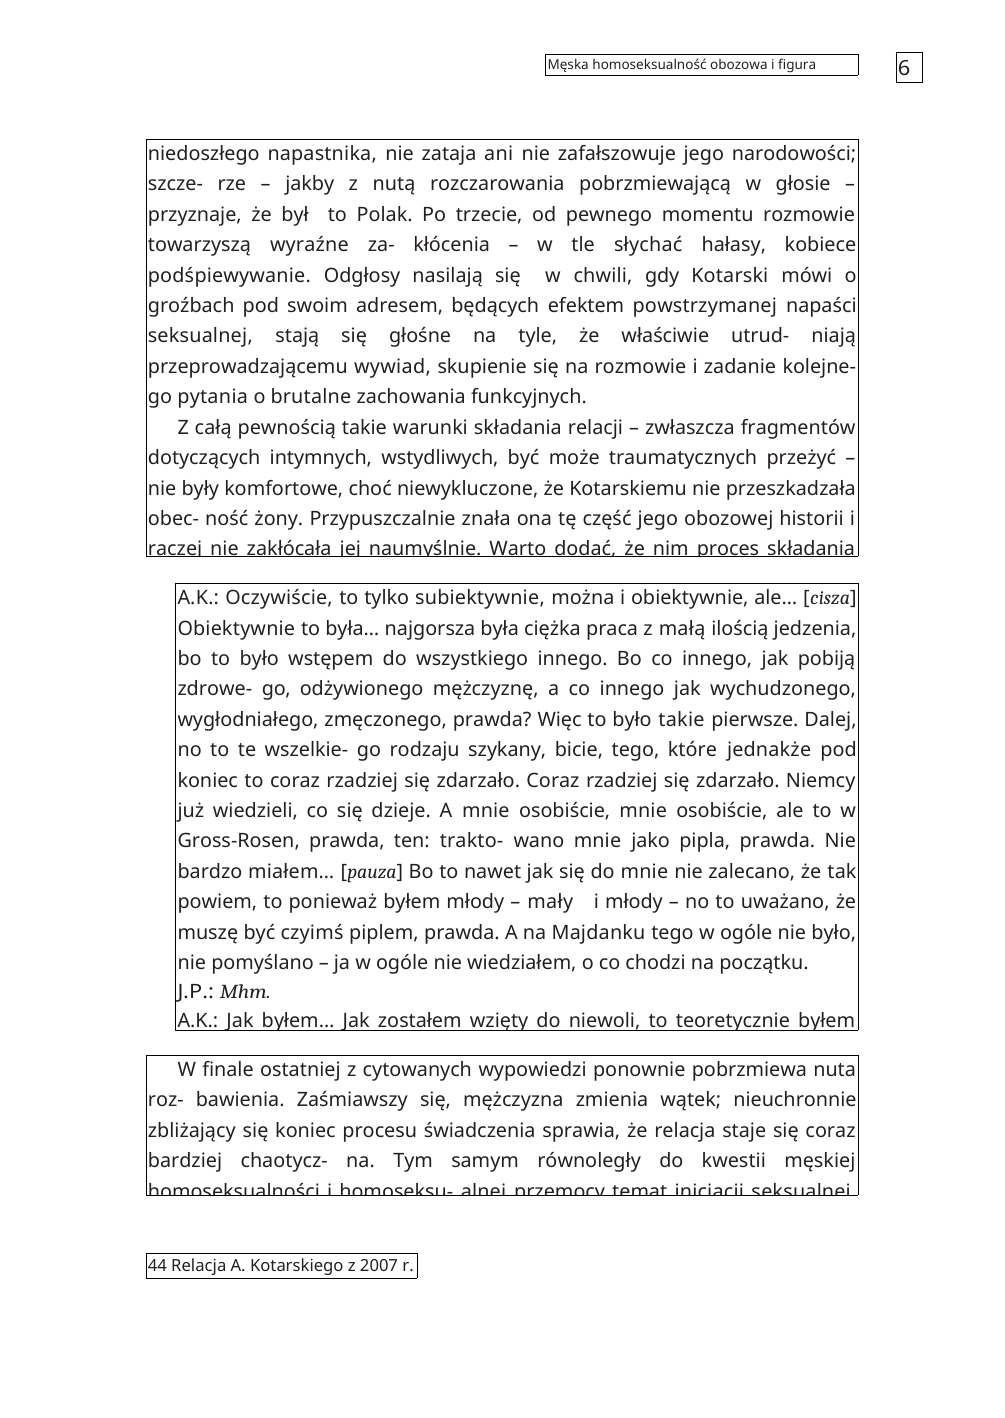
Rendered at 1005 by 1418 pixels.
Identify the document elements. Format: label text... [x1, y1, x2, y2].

text 66 [900, 67, 907, 74]
text Męska homoseksualność obozowa i figura pipla… [547, 55, 858, 75]
text A.K.: Jak byłem… Jak zostałem wzięty do niewoli, to teoretycznie byłem uświadomiony, ale nie praktycznie44. [177, 1006, 856, 1030]
text 44 Relacja A. Kotarskiego z 2007 r. [148, 1254, 417, 1276]
text Z całą pewnością takie warunki składania relacji – zwłaszcza fragmentów dotyczących intymnych, wstydliwych, być może traumatycznych przeżyć – nie były komfortowe, choć niewykluczone, że Kotarskiemu nie przeszkadzała obec- ność żony. Przypuszczalnie znała ona tę część jego obozowej historii i raczej nie zakłócała jej naumyślnie. Warto dodać, że nim proces składania świadectwa do- biegł końca, ze strony Pałki padło pytanie o to, co – w szeroko pojętym doświad- czeniu kacetu – było dla Kotarskiego najgorsze: [148, 413, 856, 556]
text A.K.: Oczywiście, to tylko subiektywnie, można i obiektywnie, ale… [cisza] Obiektywnie to była… najgorsza była ciężka praca z małą ilością jedzenia, bo to było wstępem do wszystkiego innego. Bo co innego, jak pobiją zdrowe- go, odżywionego mężczyznę, a co innego jak wychudzonego, wygłodniałego, zmęczonego, prawda? Więc to było takie pierwsze. Dalej, no to te wszelkie- go rodzaju szykany, bicie, tego, które jednakże pod koniec to coraz rzadziej się zdarzało. Coraz rzadziej się zdarzało. Niemcy już wiedzieli, co się dzieje. A mnie osobiście, mnie osobiście, ale to w Gross-Rosen, prawda, ten: trakto- wano mnie jako pipla, prawda. Nie bardzo miałem… [pauza] Bo to nawet jak się do mnie nie zalecano, że tak powiem, to ponieważ byłem młody – mały i młody – no to uważano, że muszę być czyimś piplem, prawda. A na Majdanku tego w ogóle nie było, nie pomyślano – ja w ogóle nie wiedziałem, o co chodzi na początku. [177, 584, 856, 975]
text W finale ostatniej z cytowanych wypowiedzi ponownie pobrzmiewa nuta roz- bawienia. Zaśmiawszy się, mężczyzna zmienia wątek; nieuchronnie zbliżający się koniec procesu świadczenia sprawia, że relacja staje się coraz bardziej chaotycz- na. Tym samym równoległy do kwestii męskiej homoseksualności i homoseksu- alnej przemocy temat inicjacji seksualnej, a przynajmniej pierwszego zetknięcia [148, 1056, 856, 1195]
text niedoszłego napastnika, nie zataja ani nie zafałszowuje jego narodowości; szcze- rze – jakby z nutą rozczarowania pobrzmiewającą w głosie – przyznaje, że był to Polak. Po trzecie, od pewnego momentu rozmowie towarzyszą wyraźne za- kłócenia – w tle słychać hałasy, kobiece podśpiewywanie. Odgłosy nasilają się w chwili, gdy Kotarski mówi o groźbach pod swoim adresem, będących efektem powstrzymanej napaści seksualnej, stają się głośne na tyle, że właściwie utrud- niają przeprowadzającemu wywiad, skupienie się na rozmowie i zadanie kolejne- go pytania o brutalne zachowania funkcyjnych. [148, 140, 856, 409]
text J.P.: Mhm. [177, 979, 858, 1003]
text 66 [898, 53, 922, 82]
